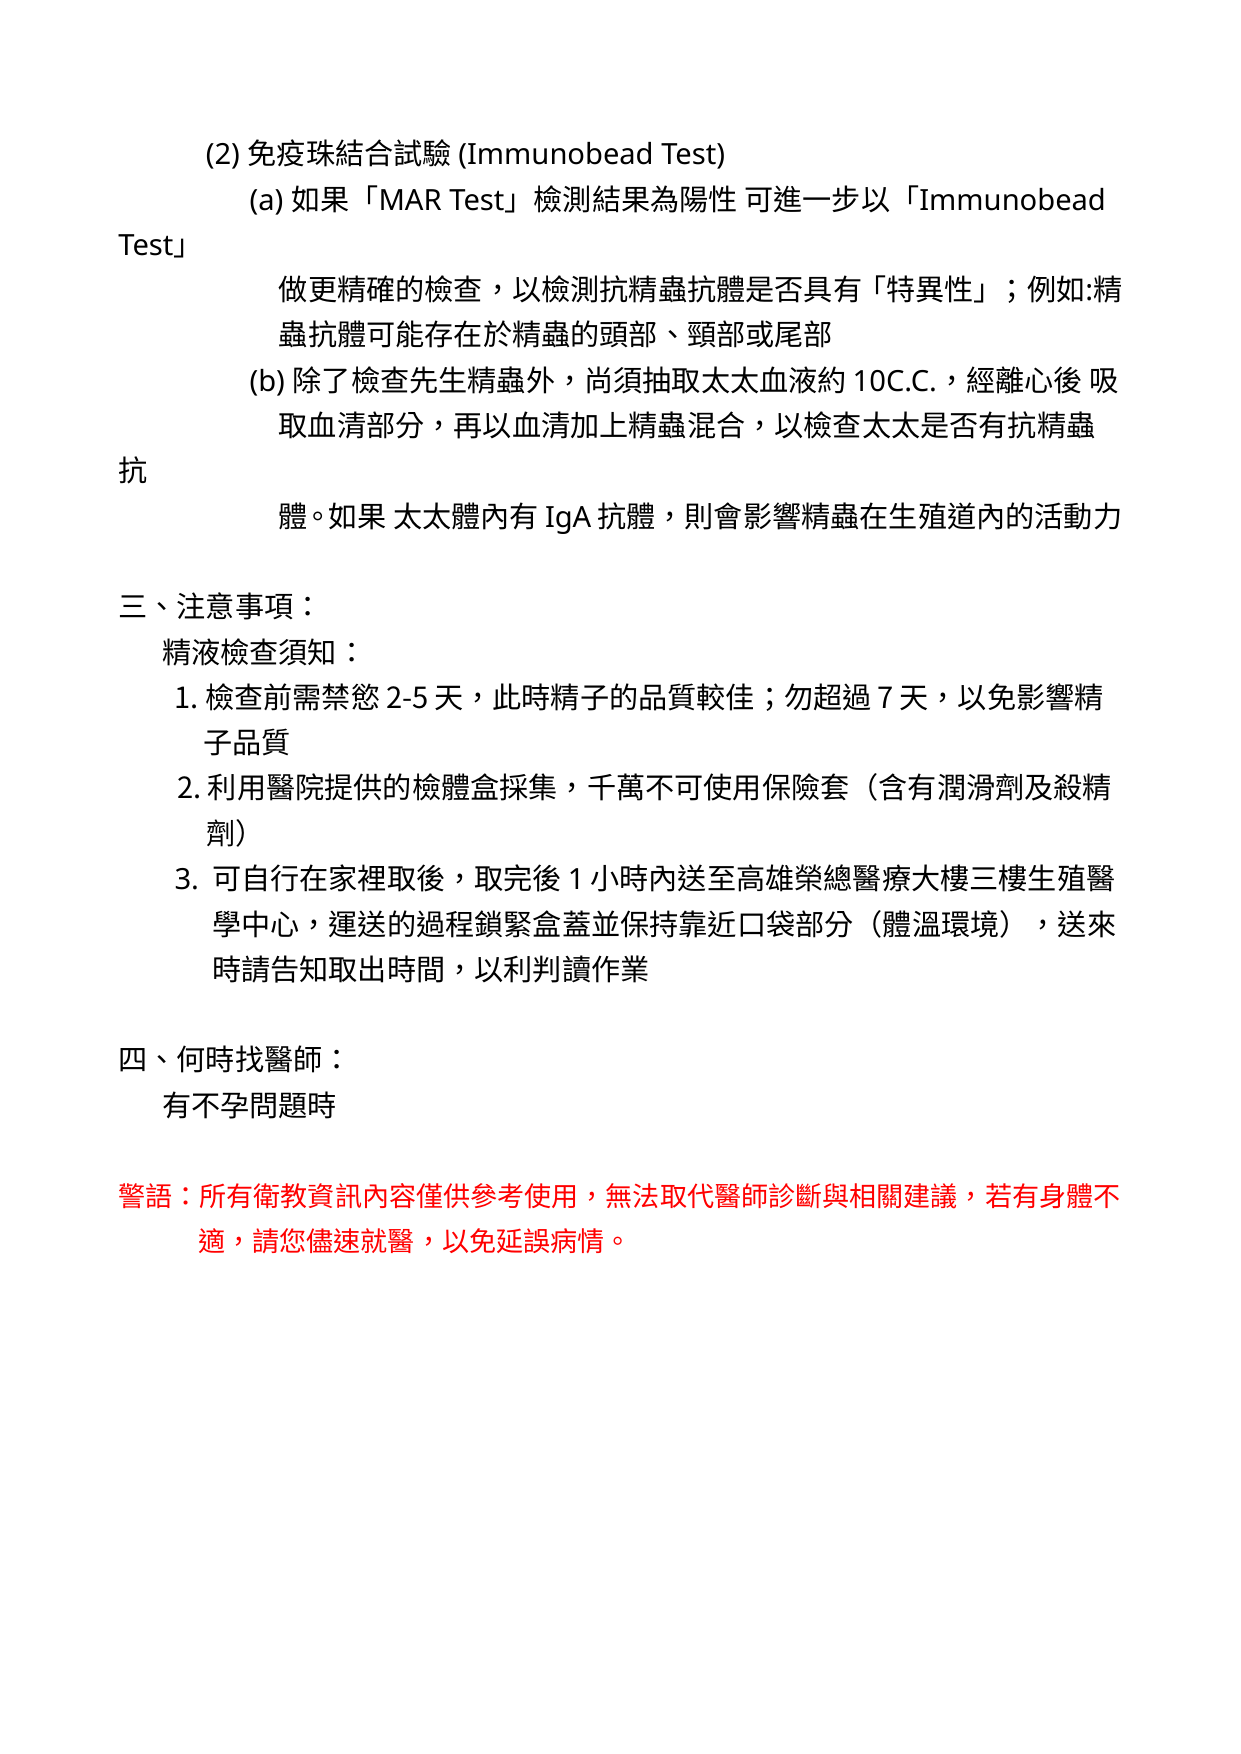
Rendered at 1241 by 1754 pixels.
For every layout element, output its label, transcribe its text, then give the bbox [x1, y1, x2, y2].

text (a) 如果「MAR Test」檢測結果為陽性 可進一步以「Immunobead Test」 [118, 174, 1122, 265]
text 警語：所有衛教資訊內容僅供參考使用，無法取代醫師診斷與相關建議，若有身體不適，請您儘速就醫，以免延誤病情。 [118, 1171, 1122, 1262]
text 精液檢查須知： [118, 628, 1122, 673]
list 可自行在家裡取後，取完後1小時內送至高雄榮總醫療大樓三樓生殖醫學中心，運送的過程鎖緊盒蓋並保持靠近口袋部分（體溫環境），送來時請告知取出時間，以利判讀作業 [174, 854, 1122, 990]
text 三、注意事項： [118, 582, 1122, 628]
text 體。如果 太太體內有IgA抗體，則會影響精蟲在生殖道內的活動力 [279, 492, 1122, 537]
text 2. 利用醫院提供的檢體盒採集，千萬不可使用保險套（含有潤滑劑及殺精劑） [177, 764, 1122, 854]
text (b) 除了檢查先生精蟲外，尚須抽取太太血液約10C.C.，經離心後 吸 [118, 356, 1122, 401]
text 有不孕問題時 [118, 1081, 1122, 1126]
text 1. 檢查前需禁慾2-5天，此時精子的品質較佳；勿超過7天，以免影響精子品質 [174, 673, 1122, 764]
text 四、何時找醫師： [118, 1036, 1122, 1081]
text 做更精確的檢查，以檢測抗精蟲抗體是否具有「特異性」；例如:精蟲抗體可能存在於精蟲的頭部、頸部或尾部 [279, 265, 1122, 356]
text (2) 免疫珠結合試驗 (Immunobead Test) [118, 129, 1122, 174]
text 取血清部分，再以血清加上精蟲混合，以檢查太太是否有抗精蟲抗 [118, 401, 1122, 492]
